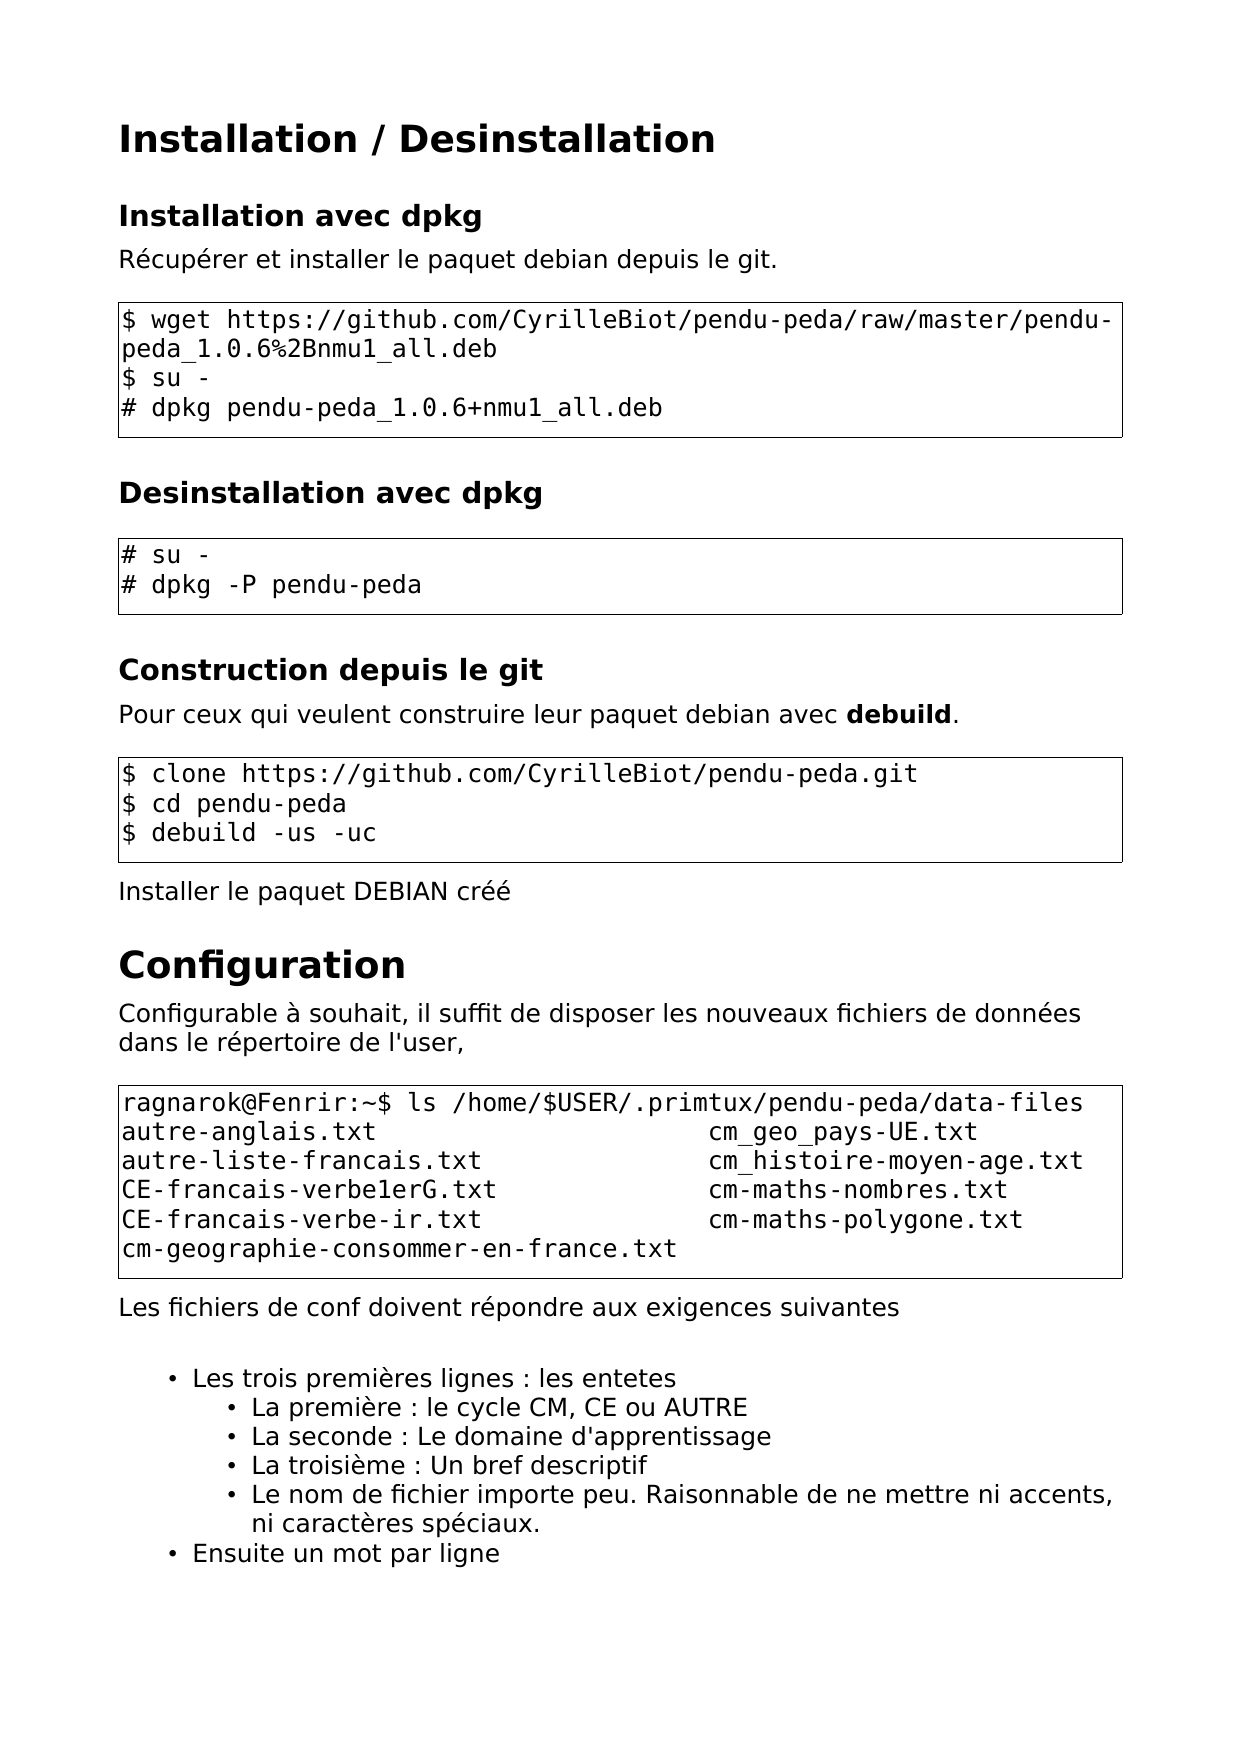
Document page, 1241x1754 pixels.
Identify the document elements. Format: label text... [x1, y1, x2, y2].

text Installer le paquet DEBIAN créé [118, 877, 1122, 906]
list Le nom de fichier importe peu. Raisonnable de ne mettre ni accents, ni caractères spéciaux. [236, 1481, 1122, 1539]
text Les fichiers de conf doivent répondre aux exigences suivantes [118, 1293, 1122, 1322]
subtitle Configuration [118, 943, 1122, 987]
table_header ragnarok@Fenrir:~$ ls /home/$USER/.primtux/pendu-peda/data-files autre-anglais.txt cm_geo_pays-UE.txt autre-liste-francais.txt cm_histoire-moyen-age.txt CE-francais-verbe1erG.txt cm-maths-nombres.txt CE-francais-verbe-ir.txt cm-maths-polygone.txt cm-geographie-consommer-en-france.txt [119, 1086, 1122, 1278]
table_header $ wget https://github.com/CyrilleBiot/pendu-peda/raw/master/pendu-peda_1.0.6%2Bnmu1_all.deb $ su - # dpkg pendu-peda_1.0.6+nmu1_all.deb [119, 303, 1122, 437]
text Pour ceux qui veulent construire leur paquet debian avec debuild. [118, 700, 1122, 729]
table_header $ clone https://github.com/CyrilleBiot/pendu-peda.git $ cd pendu-peda $ debuild -us -uc [119, 758, 1122, 862]
subtitle Construction depuis le git [118, 654, 1122, 688]
list La première : le cycle CM, CE ou AUTRE [236, 1393, 1122, 1422]
list Ensuite un mot par ligne [177, 1539, 1122, 1568]
list La troisième : Un bref descriptif [236, 1451, 1122, 1481]
text Récupérer et installer le paquet debian depuis le git. [118, 246, 1122, 275]
subtitle Installation / Desinstallation [118, 118, 1122, 162]
table_header # su - # dpkg -P pendu-peda [119, 539, 1122, 614]
list La seconde : Le domaine d'apprentissage [236, 1422, 1122, 1451]
text Configurable à souhait, il suffit de disposer les nouveaux fichiers de données dans le répertoire de l'user, [118, 999, 1122, 1058]
subtitle Installation avec dpkg [118, 199, 1122, 233]
subtitle Desinstallation avec dpkg [118, 476, 1122, 510]
list Les trois premières lignes : les entetes [177, 1364, 1122, 1393]
